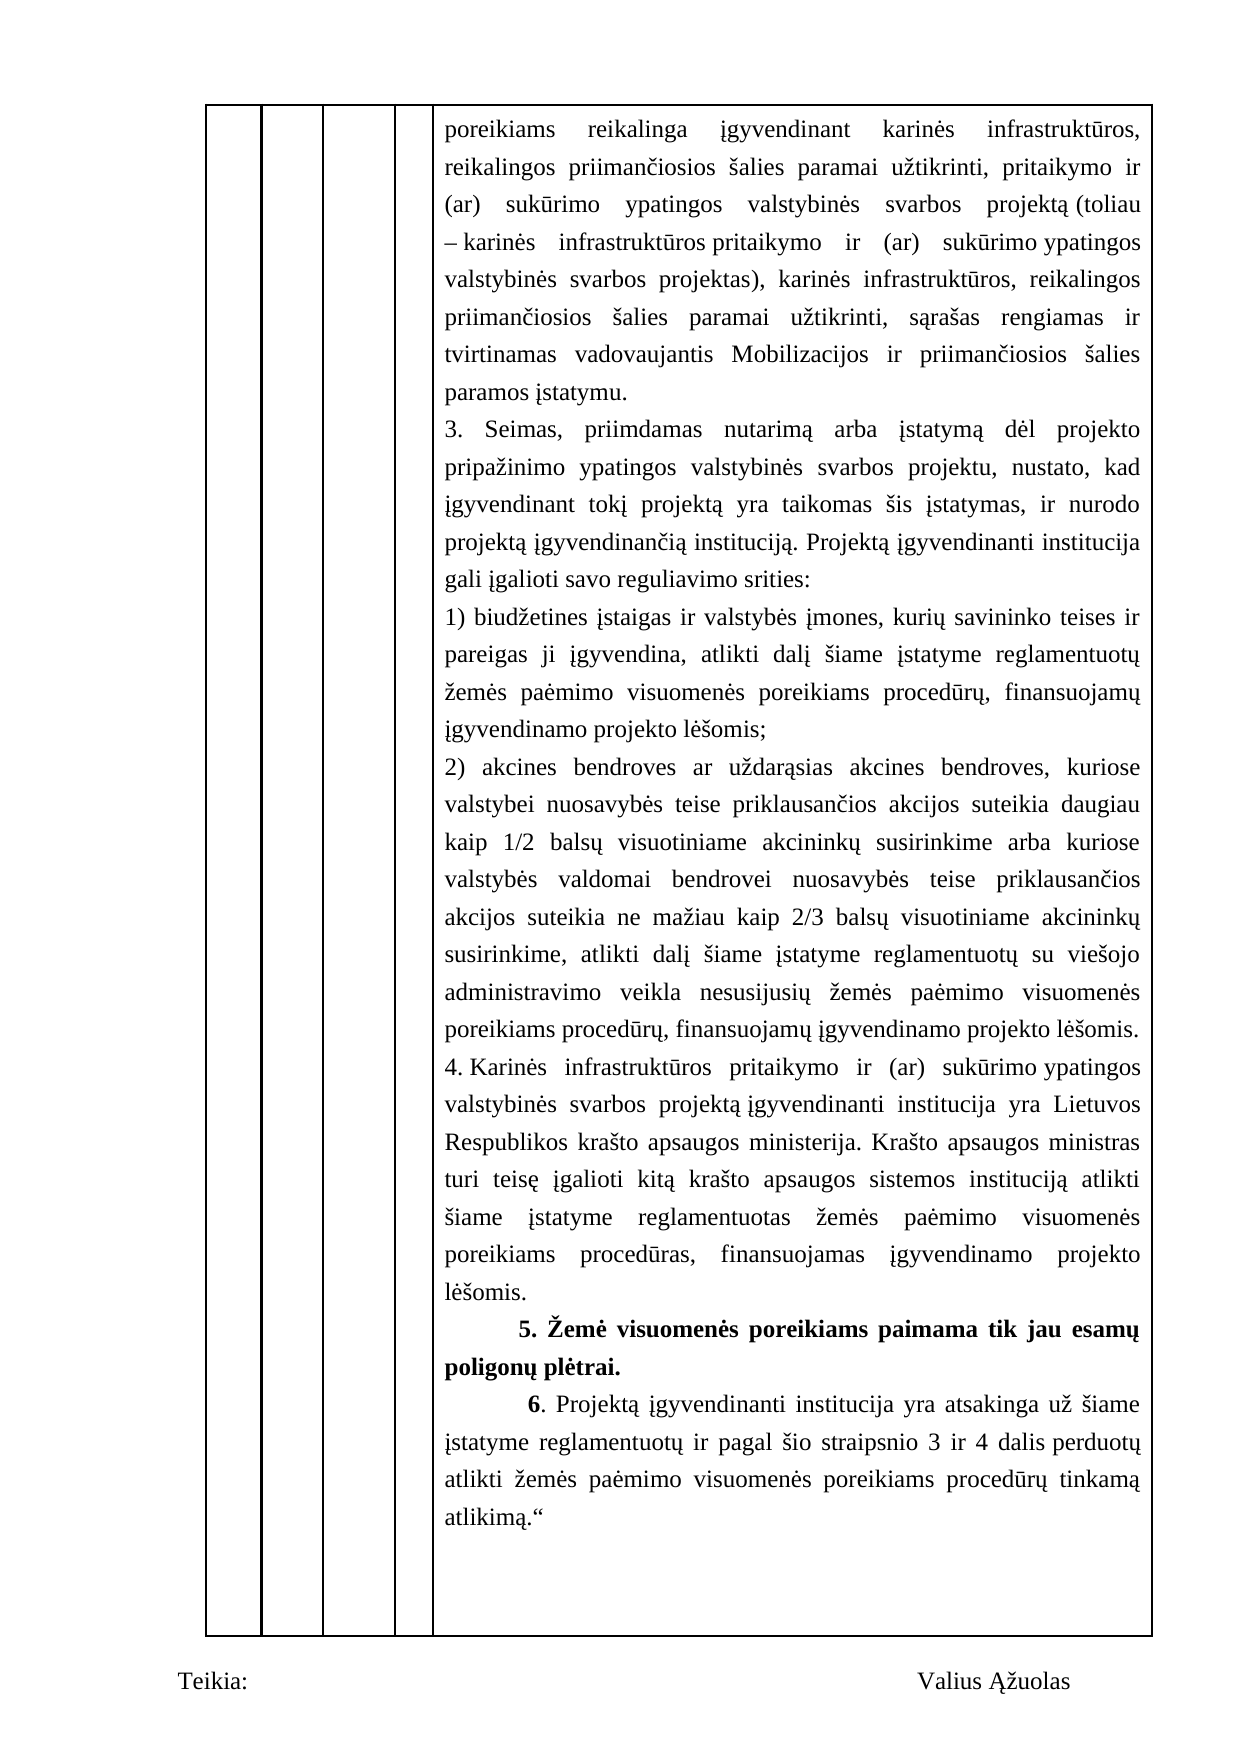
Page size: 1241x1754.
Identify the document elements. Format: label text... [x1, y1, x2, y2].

table_cell [263, 106, 322, 1635]
text Teikia: Valius Ąžuolas [177, 1637, 1181, 1694]
table_cell [396, 106, 432, 1635]
table_cell [207, 106, 260, 1635]
table_cell [324, 106, 394, 1635]
table_cell poreikiams reikalinga įgyvendinant karinės infrastruktūros, reikalingos priimančiosios šalies paramai užtikrinti, pritaikymo ir (ar) sukūrimo ypatingos valstybinės svarbos projektą (toliau – karinės infrastruktūros pritaikymo ir (ar) sukūrimo ypatingos valstybinės svarbos projektas), karinės infrastruktūros, reikalingos priimančiosios šalies paramai užtikrinti, sąrašas rengiamas ir tvirtinamas vadovaujantis Mobilizacijos ir priimančiosios šalies paramos įstatymu. 3. Seimas, priimdamas nutarimą arba įstatymą dėl projekto pripažinimo ypatingos valstybinės svarbos projektu, nustato, kad įgyvendinant tokį projektą yra taikomas šis įstatymas, ir nurodo projektą įgyvendinančią instituciją. Projektą įgyvendinanti institucija gali įgalioti savo reguliavimo srities: 1) biudžetines įstaigas ir valstybės įmones, kurių savininko teises ir pareigas ji įgyvendina, atlikti dalį šiame įstatyme reglamentuotų žemės paėmimo visuomenės poreikiams procedūrų, finansuojamų įgyvendinamo projekto lėšomis; 2) akcines bendroves ar uždarąsias akcines bendroves, kuriose valstybei nuosavybės teise priklausančios akcijos suteikia daugiau kaip 1/2 balsų visuotiniame akcininkų susirinkime arba kuriose valstybės valdomai bendrovei nuosavybės teise priklausančios akcijos suteikia ne mažiau kaip 2/3 balsų visuotiniame akcininkų susirinkime, atlikti dalį šiame įstatyme reglamentuotų su viešojo administravimo veikla nesusijusių žemės paėmimo visuomenės poreikiams procedūrų, finansuojamų įgyvendinamo projekto lėšomis. 4. Karinės infrastruktūros pritaikymo ir (ar) sukūrimo ypatingos valstybinės svarbos projektą įgyvendinanti institucija yra Lietuvos Respublikos krašto apsaugos ministerija. Krašto apsaugos ministras turi teisę įgalioti kitą krašto apsaugos sistemos instituciją atlikti šiame įstatyme reglamentuotas žemės paėmimo visuomenės poreikiams procedūras, finansuojamas įgyvendinamo projekto lėšomis. 5. Žemė visuomenės poreikiams paimama tik jau esamų poligonų plėtrai. 6. Projektą įgyvendinanti institucija yra atsakinga už šiame įstatyme reglamentuotų ir pagal šio straipsnio 3 ir 4 dalis perduotų atlikti žemės paėmimo visuomenės poreikiams procedūrų tinkamą atlikimą.“ [434, 106, 1151, 1635]
